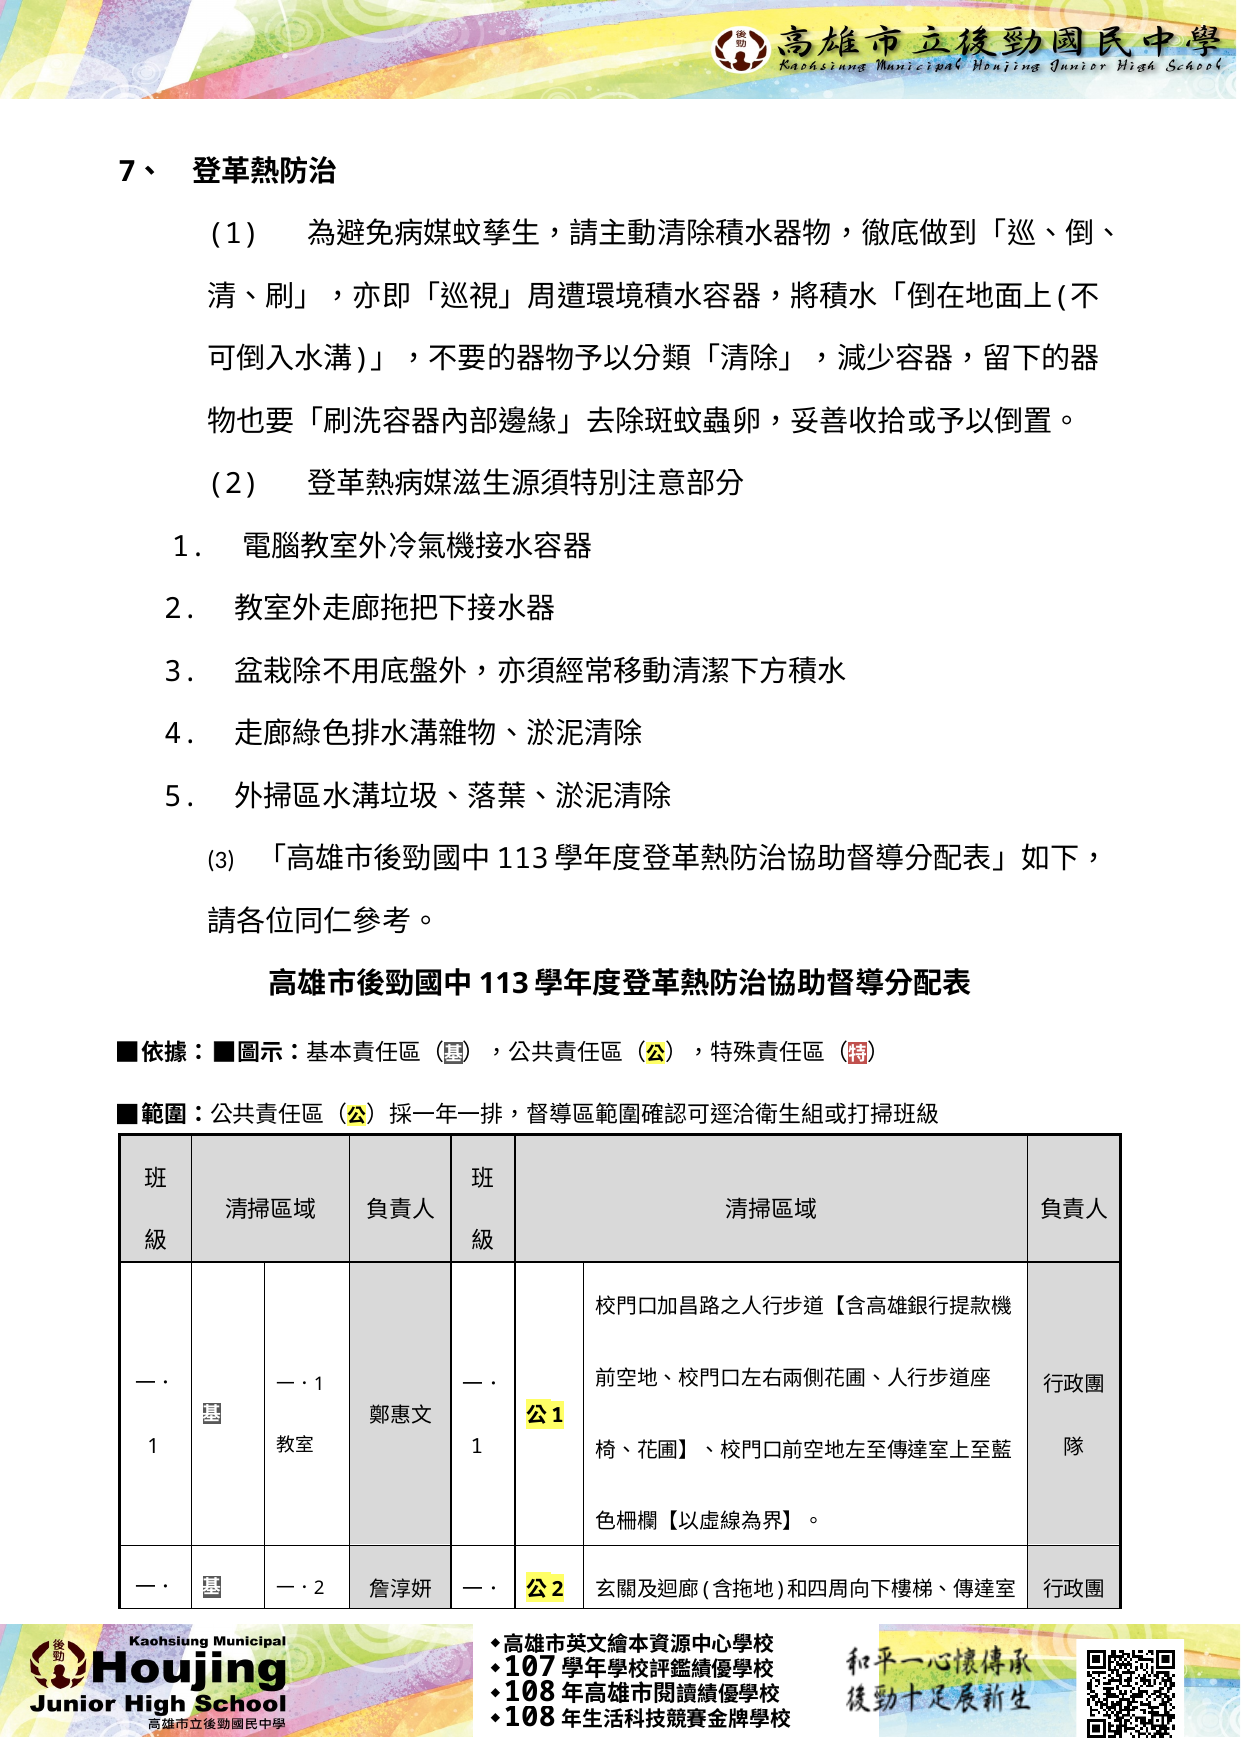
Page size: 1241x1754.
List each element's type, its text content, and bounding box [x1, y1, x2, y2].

table_header 班 級 [121, 1136, 191, 1261]
table_cell 玄關及迴廊(含拖地)和四周向下樓梯、傳達室 [584, 1546, 1027, 1608]
list 「高雄市後勁國中113學年度登革熱防治協助督導分配表」如下，請各位同仁參考。 [207, 814, 1122, 939]
table_cell 行政團隊 [1028, 1263, 1119, 1544]
list 電腦教室外冷氣機接水容器 [172, 502, 1122, 564]
table_header 清掃區域 [516, 1136, 1027, 1261]
list 登革熱防治 [118, 127, 1122, 189]
table_cell 一．2 [265, 1546, 349, 1608]
table_cell 基 [192, 1546, 264, 1608]
table_cell 一．1教室 [265, 1263, 349, 1544]
table_cell 詹淳妍 [350, 1546, 450, 1608]
table_header 清掃區域 [192, 1136, 349, 1261]
table_cell 基 [192, 1263, 264, 1544]
table_cell 行政團 [1028, 1546, 1119, 1608]
list 登革熱病媒滋生源須特別注意部分 [207, 439, 1122, 502]
table_header 負責人 [350, 1136, 450, 1261]
list 走廊綠色排水溝雜物、淤泥清除 [164, 689, 1122, 752]
table_cell 鄭惠文 [350, 1263, 450, 1544]
table_cell 一． [452, 1546, 514, 1608]
table_cell 公1 [516, 1263, 583, 1544]
table_cell 一．1 [452, 1263, 514, 1544]
list 為避免病媒蚊孳生，請主動清除積水器物，徹底做到「巡、倒、清、刷」，亦即「巡視」周遭環境積水容器，將積水「倒在地面上(不可倒入水溝)」，不要的器物予以分類「清除」，減少容器，留下的器物也要「刷洗容器內部邊緣」去除斑蚊蟲卵，妥善收拾或予以倒置。 [207, 189, 1122, 439]
table_header 負責人 [1028, 1136, 1119, 1261]
table_cell 一． [121, 1546, 191, 1608]
text 範圍：公共責任區（公）採一年一排，督導區範圍確認可逕洽衛生組或打掃班級 [118, 1071, 1122, 1133]
table_cell 一．1 [121, 1263, 191, 1544]
text 高雄市後勁國中113學年度登革熱防治協助督導分配表 [118, 939, 1122, 1002]
table_cell 公2 [516, 1546, 583, 1608]
table_cell 校門口加昌路之人行步道【含高雄銀行提款機前空地、校門口左右兩側花圃、人行步道座椅、花圃】、校門口前空地左至傳達室上至藍色柵欄【以虛線為界】。 [584, 1263, 1027, 1544]
table_header 班 級 [452, 1136, 514, 1261]
list 盆栽除不用底盤外，亦須經常移動清潔下方積水 [164, 627, 1122, 689]
list 外掃區水溝垃圾、落葉、淤泥清除 [164, 752, 1122, 814]
list 教室外走廊拖把下接水器 [164, 564, 1122, 627]
text 依據： 圖示：基本責任區（基），公共責任區（公），特殊責任區（特） [118, 1008, 1122, 1071]
